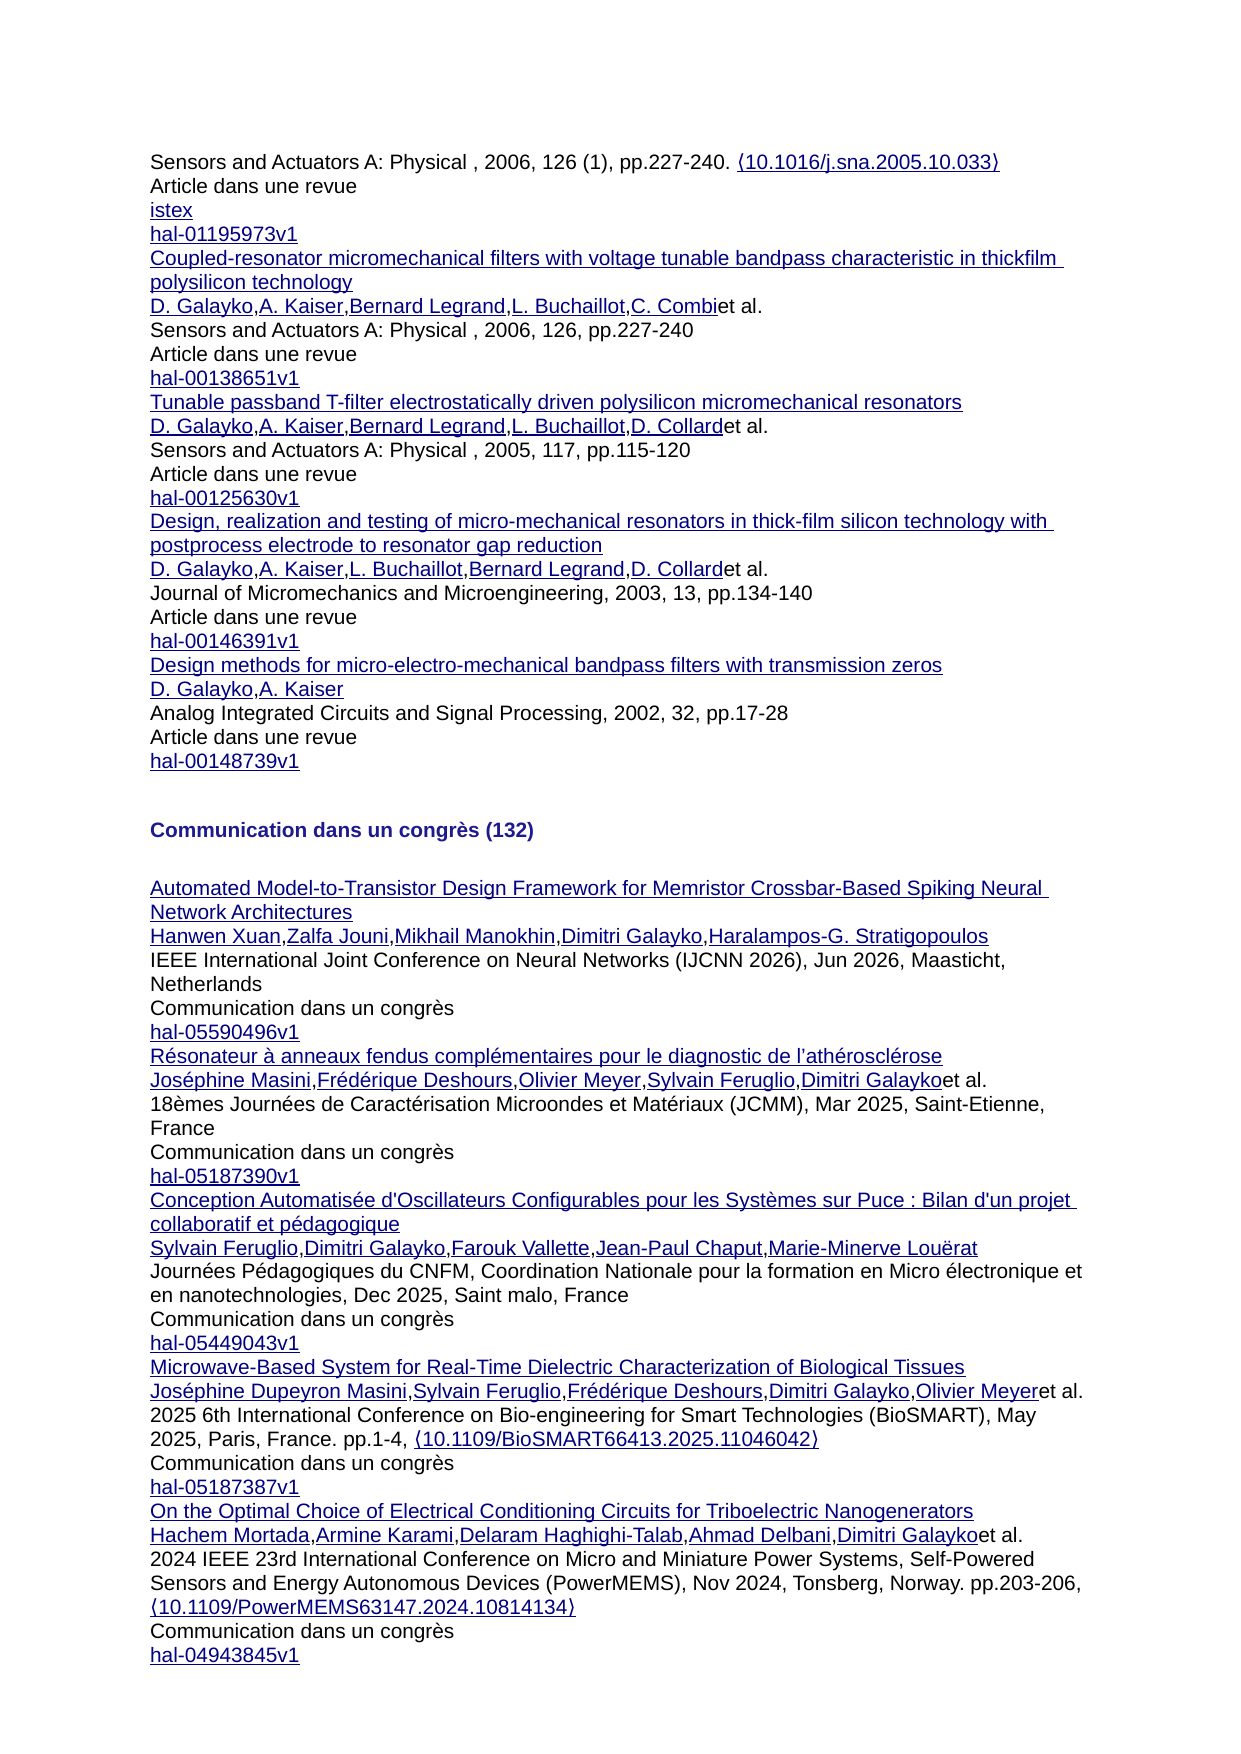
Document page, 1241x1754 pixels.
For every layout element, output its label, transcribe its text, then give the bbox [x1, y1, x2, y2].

table_header Automated Model-to-Transistor Design Framework for Memristor Crossbar-Based Spiking Neural Network Architectures Hanwen Xuan,Zalfa Jouni,Mikhail Manokhin,Dimitri Galayko,Haralampos-G. Stratigopoulos IEEE International Joint Conference on Neural Networks (IJCNN 2026), Jun 2026, Maasticht, Netherlands Communication dans un congrès hal-05590496v1 [150, 876, 1090, 1044]
table_cell On the Optimal Choice of Electrical Conditioning Circuits for Triboelectric Nanogenerators Hachem Mortada,Armine Karami,Delaram Haghighi-Talab,Ahmad Delbani,Dimitri Galaykoet al. 2024 IEEE 23rd International Conference on Micro and Miniature Power Systems, Self-Powered Sensors and Energy Autonomous Devices (PowerMEMS), Nov 2024, Tonsberg, Norway. pp.203-206, ⟨10.1109/PowerMEMS63147.2024.10814134⟩ Communication dans un congrès hal-04943845v1 [150, 1499, 1090, 1667]
table_cell Résonateur à anneaux fendus complémentaires pour le diagnostic de l’athérosclérose Joséphine Masini,Frédérique Deshours,Olivier Meyer,Sylvain Feruglio,Dimitri Galaykoet al. 18èmes Journées de Caractérisation Microondes et Matériaux (JCMM), Mar 2025, Saint-Etienne, France Communication dans un congrès hal-05187390v1 [150, 1044, 1090, 1187]
table_cell Conception Automatisée d'Oscillateurs Configurables pour les Systèmes sur Puce : Bilan d'un projet collaboratif et pédagogique Sylvain Feruglio,Dimitri Galayko,Farouk Vallette,Jean-Paul Chaput,Marie-Minerve Louërat Journées Pédagogiques du CNFM, Coordination Nationale pour la formation en Micro électronique et en nanotechnologies, Dec 2025, Saint malo, France Communication dans un congrès hal-05449043v1 [150, 1188, 1090, 1355]
table_cell Tunable passband T-filter electrostatically driven polysilicon micromechanical resonators D. Galayko,A. Kaiser,Bernard Legrand,L. Buchaillot,D. Collardet al. Sensors and Actuators A: Physical , 2005, 117, pp.115-120 Article dans une revue hal-00125630v1 [150, 390, 1090, 509]
table_cell Sensors and Actuators A: Physical , 2006, 126 (1), pp.227-240. ⟨10.1016/j.sna.2005.10.033⟩ Article dans une revue istex hal-01195973v1 [150, 150, 1090, 246]
table_cell Design methods for micro-electro-mechanical bandpass filters with transmission zeros D. Galayko,A. Kaiser Analog Integrated Circuits and Signal Processing, 2002, 32, pp.17-28 Article dans une revue hal-00148739v1 [150, 653, 1090, 773]
table_cell Microwave-Based System for Real-Time Dielectric Characterization of Biological Tissues Joséphine Dupeyron Masini,Sylvain Feruglio,Frédérique Deshours,Dimitri Galayko,Olivier Meyeret al. 2025 6th International Conference on Bio-engineering for Smart Technologies (BioSMART), May 2025, Paris, France. pp.1-4, ⟨10.1109/BioSMART66413.2025.11046042⟩ Communication dans un congrès hal-05187387v1 [150, 1355, 1090, 1499]
table_cell Design, realization and testing of micro-mechanical resonators in thick-film silicon technology with postprocess electrode to resonator gap reduction D. Galayko,A. Kaiser,L. Buchaillot,Bernard Legrand,D. Collardet al. Journal of Micromechanics and Microengineering, 2003, 13, pp.134-140 Article dans une revue hal-00146391v1 [150, 509, 1090, 653]
subtitle Communication dans un congrès (132) [150, 818, 1090, 842]
table_cell Coupled-resonator micromechanical filters with voltage tunable bandpass characteristic in thickfilm polysilicon technology D. Galayko,A. Kaiser,Bernard Legrand,L. Buchaillot,C. Combiet al. Sensors and Actuators A: Physical , 2006, 126, pp.227-240 Article dans une revue hal-00138651v1 [150, 246, 1090, 389]
